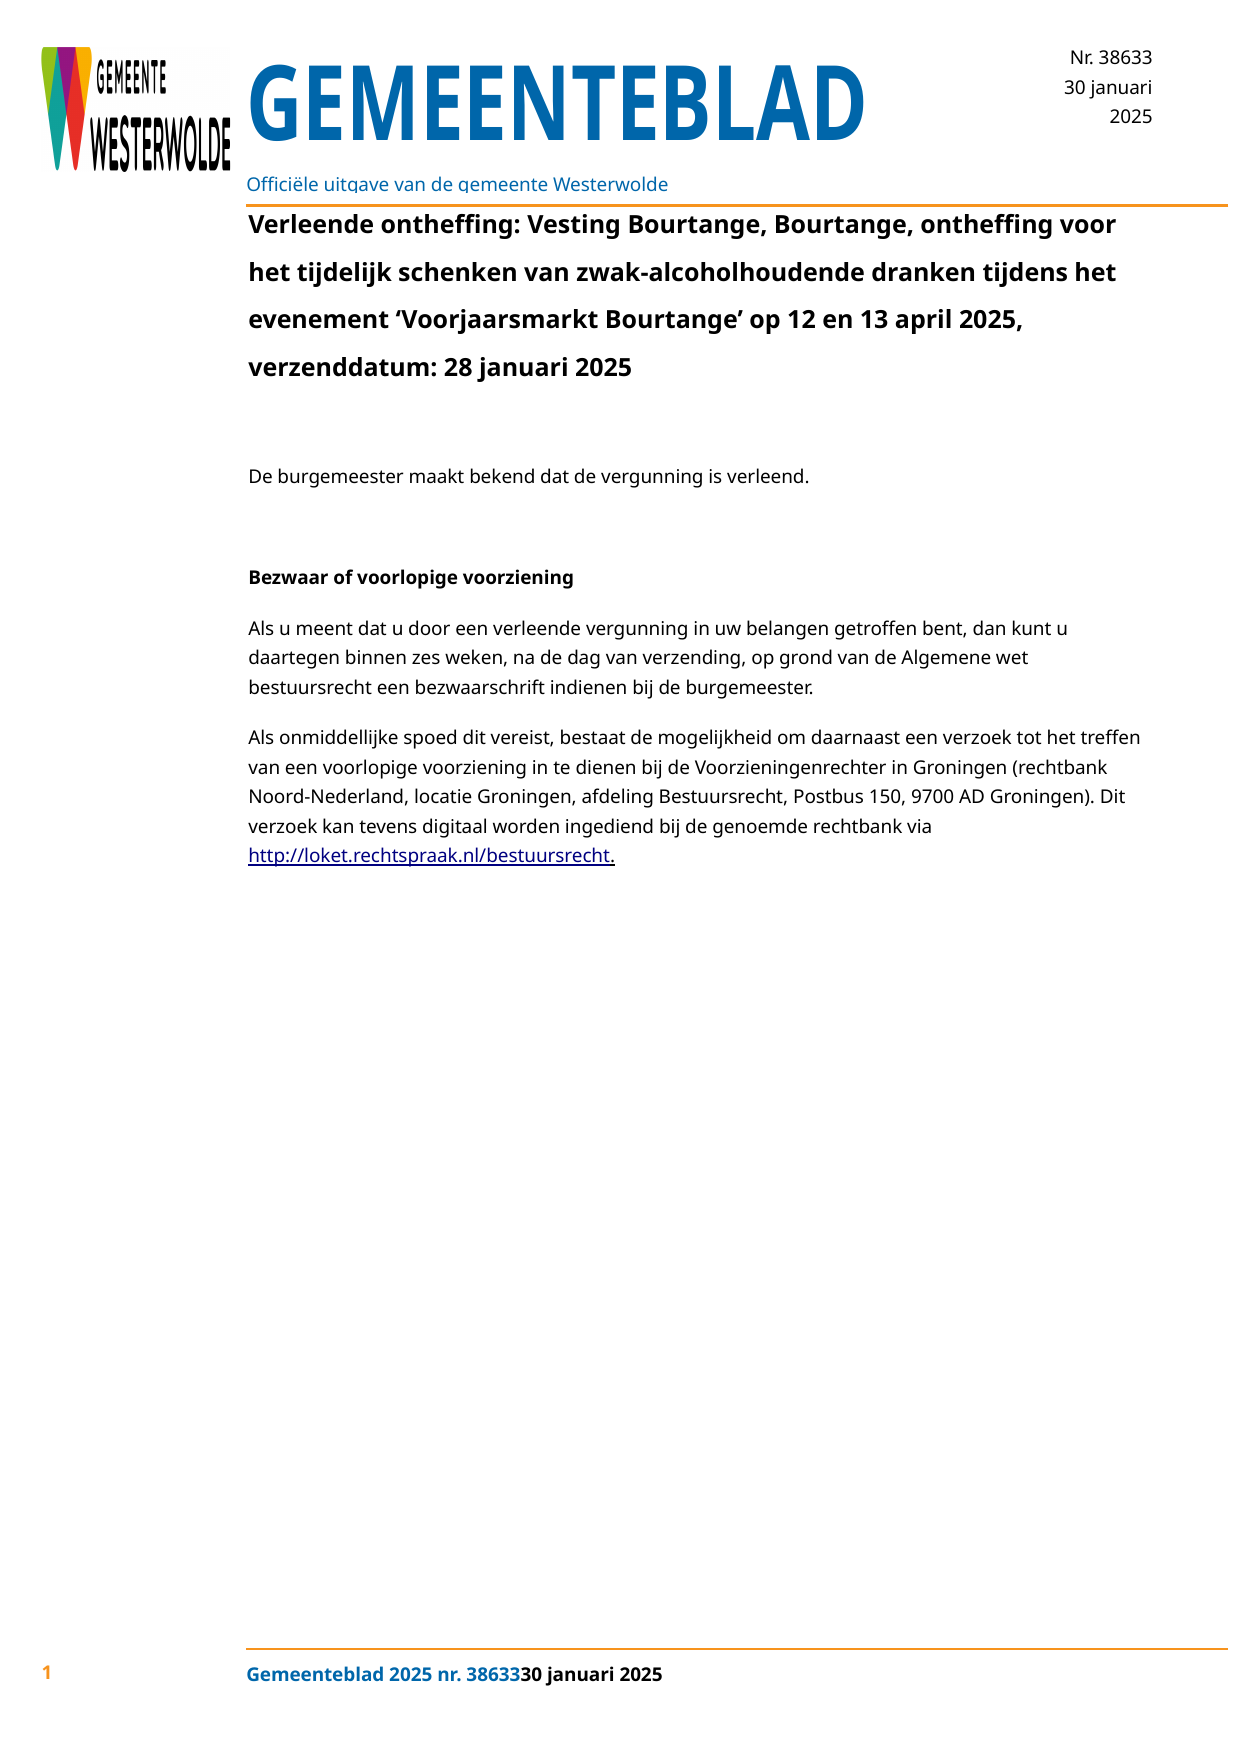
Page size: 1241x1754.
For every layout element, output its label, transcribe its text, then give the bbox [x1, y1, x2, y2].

picture [41, 47, 231, 172]
text Bezwaar of voorlopige voorziening [248, 564, 1152, 590]
text Als onmiddellijke spoed dit vereist, bestaat de mogelijkheid om daarnaast een verzoek tot het treffen van een voorlopige voorziening in te dienen bij de Voorzieningenrechter in Groningen (rechtbank Noord-Nederland, locatie Groningen, afdeling Bestuursrecht, Postbus 150, 9700 AD Groningen). Dit verzoek kan tevens digitaal worden ingediend bij de genoemde rechtbank via http://loket.rechtspraak.nl/bestuursrecht. [248, 724, 1152, 868]
text Als u meent dat u door een verleende vergunning in uw belangen getroffen bent, dan kunt u daartegen binnen zes weken, na de dag van verzending, op grond van de Algemene wet bestuursrecht een bezwaarschrift indienen bij de burgemeester. [248, 615, 1152, 700]
text De burgemeester maakt bekend dat de vergunning is verleend. [248, 463, 1152, 489]
text Verleende ontheffing: Vesting Bourtange, Bourtange, ontheffing voor het tijdelijk schenken van zwak-alcoholhoudende dranken tijdens het evenement ‘Voorjaarsmarkt Bourtange’ op 12 en 13 april 2025, verzenddatum: 28 januari 2025 [248, 207, 1152, 384]
